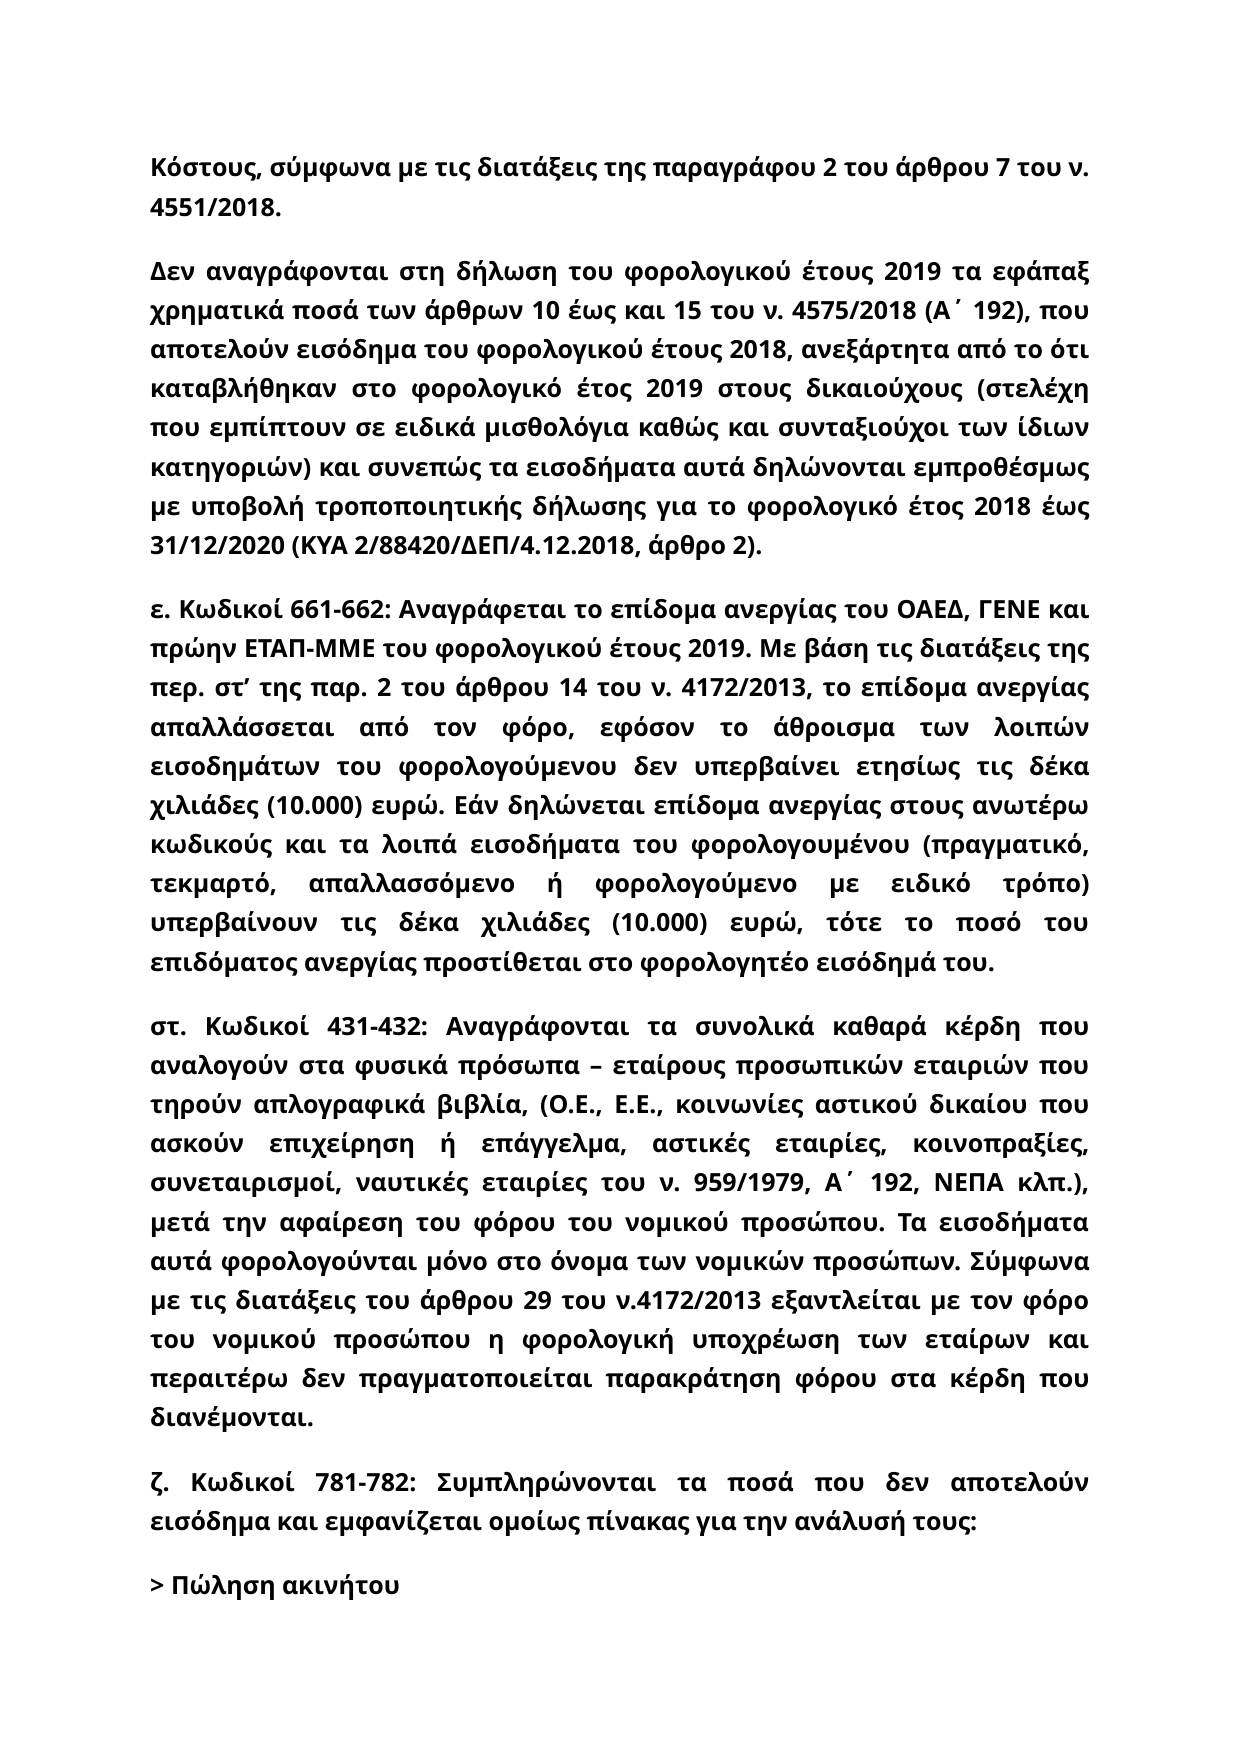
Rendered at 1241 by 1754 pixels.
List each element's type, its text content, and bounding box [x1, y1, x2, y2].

text στ. Κωδικοί 431-432: Αναγράφονται τα συνολικά καθαρά κέρδη που αναλογούν στα φυσικά πρόσωπα – εταίρους προσωπικών εταιριών που τηρούν απλογραφικά βιβλία, (Ο.Ε., Ε.Ε., κοινωνίες αστικού δικαίου που ασκούν επιχείρηση ή επάγγελμα, αστικές εταιρίες, κοινοπραξίες, συνεταιρισμοί, ναυτικές εταιρίες του ν. 959/1979, Α΄ 192, ΝΕΠΑ κλπ.), μετά την αφαίρεση του φόρου του νομικού προσώπου. Τα εισοδήματα αυτά φορολογούνται μόνο στο όνομα των νομικών προσώπων. Σύμφωνα με τις διατάξεις του άρθρου 29 του ν.4172/2013 εξαντλείται με τον φόρο του νομικού προσώπου η φορολογική υποχρέωση των εταίρων και περαιτέρω δεν πραγματοποιείται παρακράτηση φόρου στα κέρδη που διανέμονται. [150, 1008, 1090, 1434]
text Κόστους, σύμφωνα με τις διατάξεις της παραγράφου 2 του άρθρου 7 του ν. 4551/2018. [150, 150, 1090, 223]
text Δεν αναγράφονται στη δήλωση του φορολογικού έτους 2019 τα εφάπαξ χρηματικά ποσά των άρθρων 10 έως και 15 του ν. 4575/2018 (Α΄ 192), που αποτελούν εισόδημα του φορολογικού έτους 2018, ανεξάρτητα από το ότι καταβλήθηκαν στο φορολογικό έτος 2019 στους δικαιούχους (στελέχη που εμπίπτουν σε ειδικά μισθολόγια καθώς και συνταξιούχοι των ίδιων κατηγοριών) και συνεπώς τα εισοδήματα αυτά δηλώνονται εμπροθέσμως με υποβολή τροποποιητικής δήλωσης για το φορολογικό έτος 2018 έως 31/12/2020 (ΚΥΑ 2/88420/ΔΕΠ/4.12.2018, άρθρο 2). [150, 253, 1090, 562]
text > Πώληση ακινήτου [150, 1567, 1090, 1602]
text ε. Κωδικοί 661-662: Αναγράφεται το επίδομα ανεργίας του ΟΑΕΔ, ΓΕΝΕ και πρώην ΕΤΑΠ-ΜΜΕ του φορολογικού έτους 2019. Με βάση τις διατάξεις της περ. στ’ της παρ. 2 του άρθρου 14 του ν. 4172/2013, το επίδομα ανεργίας απαλλάσσεται από τον φόρο, εφόσον το άθροισμα των λοιπών εισοδημάτων του φορολογούμενου δεν υπερβαίνει ετησίως τις δέκα χιλιάδες (10.000) ευρώ. Εάν δηλώνεται επίδομα ανεργίας στους ανωτέρω κωδικούς και τα λοιπά εισοδήματα του φορολογουμένου (πραγματικό, τεκμαρτό, απαλλασσόμενο ή φορολογούμενο με ειδικό τρόπο) υπερβαίνουν τις δέκα χιλιάδες (10.000) ευρώ, τότε το ποσό του επιδόματος ανεργίας προστίθεται στο φορολογητέο εισόδημά του. [150, 592, 1090, 978]
text ζ. Κωδικοί 781-782: Συμπληρώνονται τα ποσά που δεν αποτελούν εισόδημα και εμφανίζεται ομοίως πίνακας για την ανάλυσή τους: [150, 1464, 1090, 1537]
